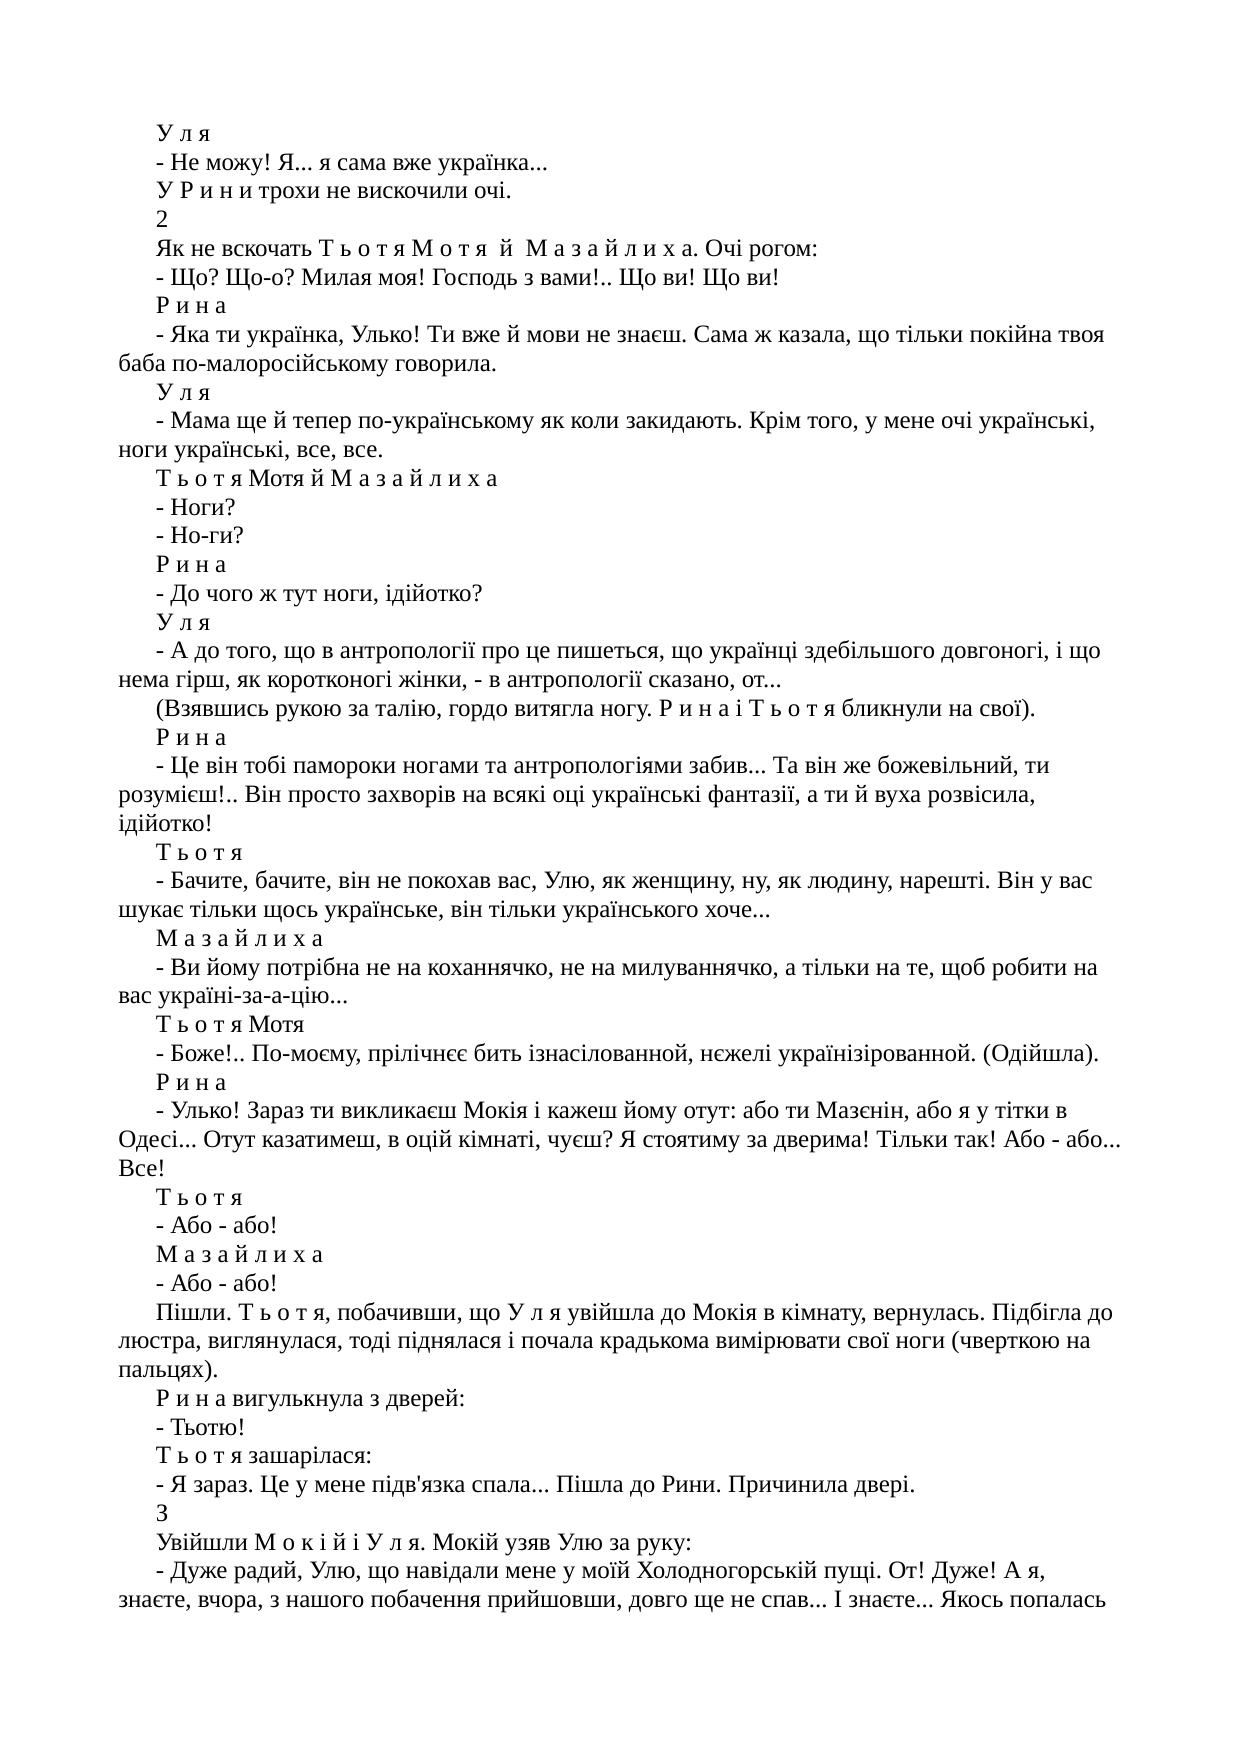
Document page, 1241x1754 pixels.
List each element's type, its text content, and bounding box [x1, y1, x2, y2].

text - Тьотю! [118, 1412, 1122, 1441]
text - Що? Що-о? Милая моя! Господь з вами!.. Що ви! Що ви! [118, 262, 1122, 291]
text Т ь о т я [118, 837, 1122, 866]
text Т ь о т я Мотя [118, 1009, 1122, 1038]
text З [118, 1498, 1122, 1527]
text - Дуже радий, Улю, що навідали мене у моїй Холодногорській пущі. От! Дуже! А я, знаєте, вчора, з нашого побачення прийшовши, довго ще не спав... І знаєте... Якось попалась [118, 1556, 1122, 1613]
text - Боже!.. По-моєму, прілічнєє бить ізнасілованной, нєжелі українізірованной. (Одійшла). [118, 1038, 1122, 1067]
text Т ь о т я [118, 1182, 1122, 1211]
text - Яка ти українка, Улько! Ти вже й мови не знаєш. Сама ж казала, що тільки покійна твоя баба по-малоросійському говорила. [118, 319, 1122, 377]
text (Взявшись рукою за талію, гордо витягла ногу. Р и н а і Т ь о т я бликнули на свої). [118, 693, 1122, 722]
text Р и н а [118, 1067, 1122, 1096]
text Р и н а [118, 291, 1122, 319]
text - Або - або! [118, 1211, 1122, 1239]
text Т ь о т я Мотя й М а з а й л и х а [118, 463, 1122, 492]
text - А до того, що в антропології про це пишеться, що українці здебільшого довгоногі, і що нема гірш, як коротконогі жінки, - в антропології сказано, от... [118, 636, 1122, 693]
text Пішли. Т ь о т я, побачивши, що У л я увійшла до Мокія в кімнату, вернулась. Підбігла до люстра, виглянулася, тоді піднялася і почала крадькома вимірювати свої ноги (чверткою на пальцях). [118, 1297, 1122, 1383]
text - Це він тобі памороки ногами та антропологіями забив... Та він же божевільний, ти розумієш!.. Він просто захворів на всякі оці українські фантазії, а ти й вуха розвісила, ідійотко! [118, 751, 1122, 837]
text Увійшли М о к і й і У л я. Мокій узяв Улю за руку: [118, 1527, 1122, 1556]
text У Р и н и трохи не вискочили очі. [118, 176, 1122, 204]
text - Або - або! [118, 1268, 1122, 1297]
text М а з а й л и х а [118, 1239, 1122, 1268]
text - Я зараз. Це у мене підв'язка спала... Пішла до Рини. Причинила двері. [118, 1469, 1122, 1498]
text Як не вскочать Т ь о т я М о т я й М а з а й л и х а. Очі рогом: [118, 233, 1122, 262]
text - Мама ще й тепер по-українському як коли закидають. Крім того, у мене очі українські, ноги українські, все, все. [118, 406, 1122, 463]
text - Не можу! Я... я сама вже українка... [118, 147, 1122, 176]
text - Ви йому потрібна не на коханнячко, не на милуваннячко, а тільки на те, щоб робити на вас україні-за-а-цію... [118, 952, 1122, 1009]
text 2 [118, 204, 1122, 233]
text Р и н а [118, 722, 1122, 751]
text У л я [118, 377, 1122, 406]
text Р и н а вигулькнула з дверей: [118, 1383, 1122, 1412]
text - Бачите, бачите, він не покохав вас, Улю, як женщину, ну, як людину, нарешті. Він у вас шукає тільки щось українське, він тільки українського хоче... [118, 866, 1122, 923]
text - Улько! Зараз ти викликаєш Мокія і кажеш йому отут: або ти Мазєнін, або я у тітки в Одесі... Отут казатимеш, в оцій кімнаті, чуєш? Я стоятиму за дверима! Тільки так! Або - або... Все! [118, 1096, 1122, 1182]
text У л я [118, 607, 1122, 636]
text - Ноги? [118, 492, 1122, 521]
text М а з а й л и х а [118, 923, 1122, 952]
text Р и н а [118, 549, 1122, 578]
text У л я [118, 118, 1122, 147]
text - До чого ж тут ноги, ідійотко? [118, 578, 1122, 607]
text - Но-ги? [118, 521, 1122, 549]
text Т ь о т я зашарілася: [118, 1441, 1122, 1469]
